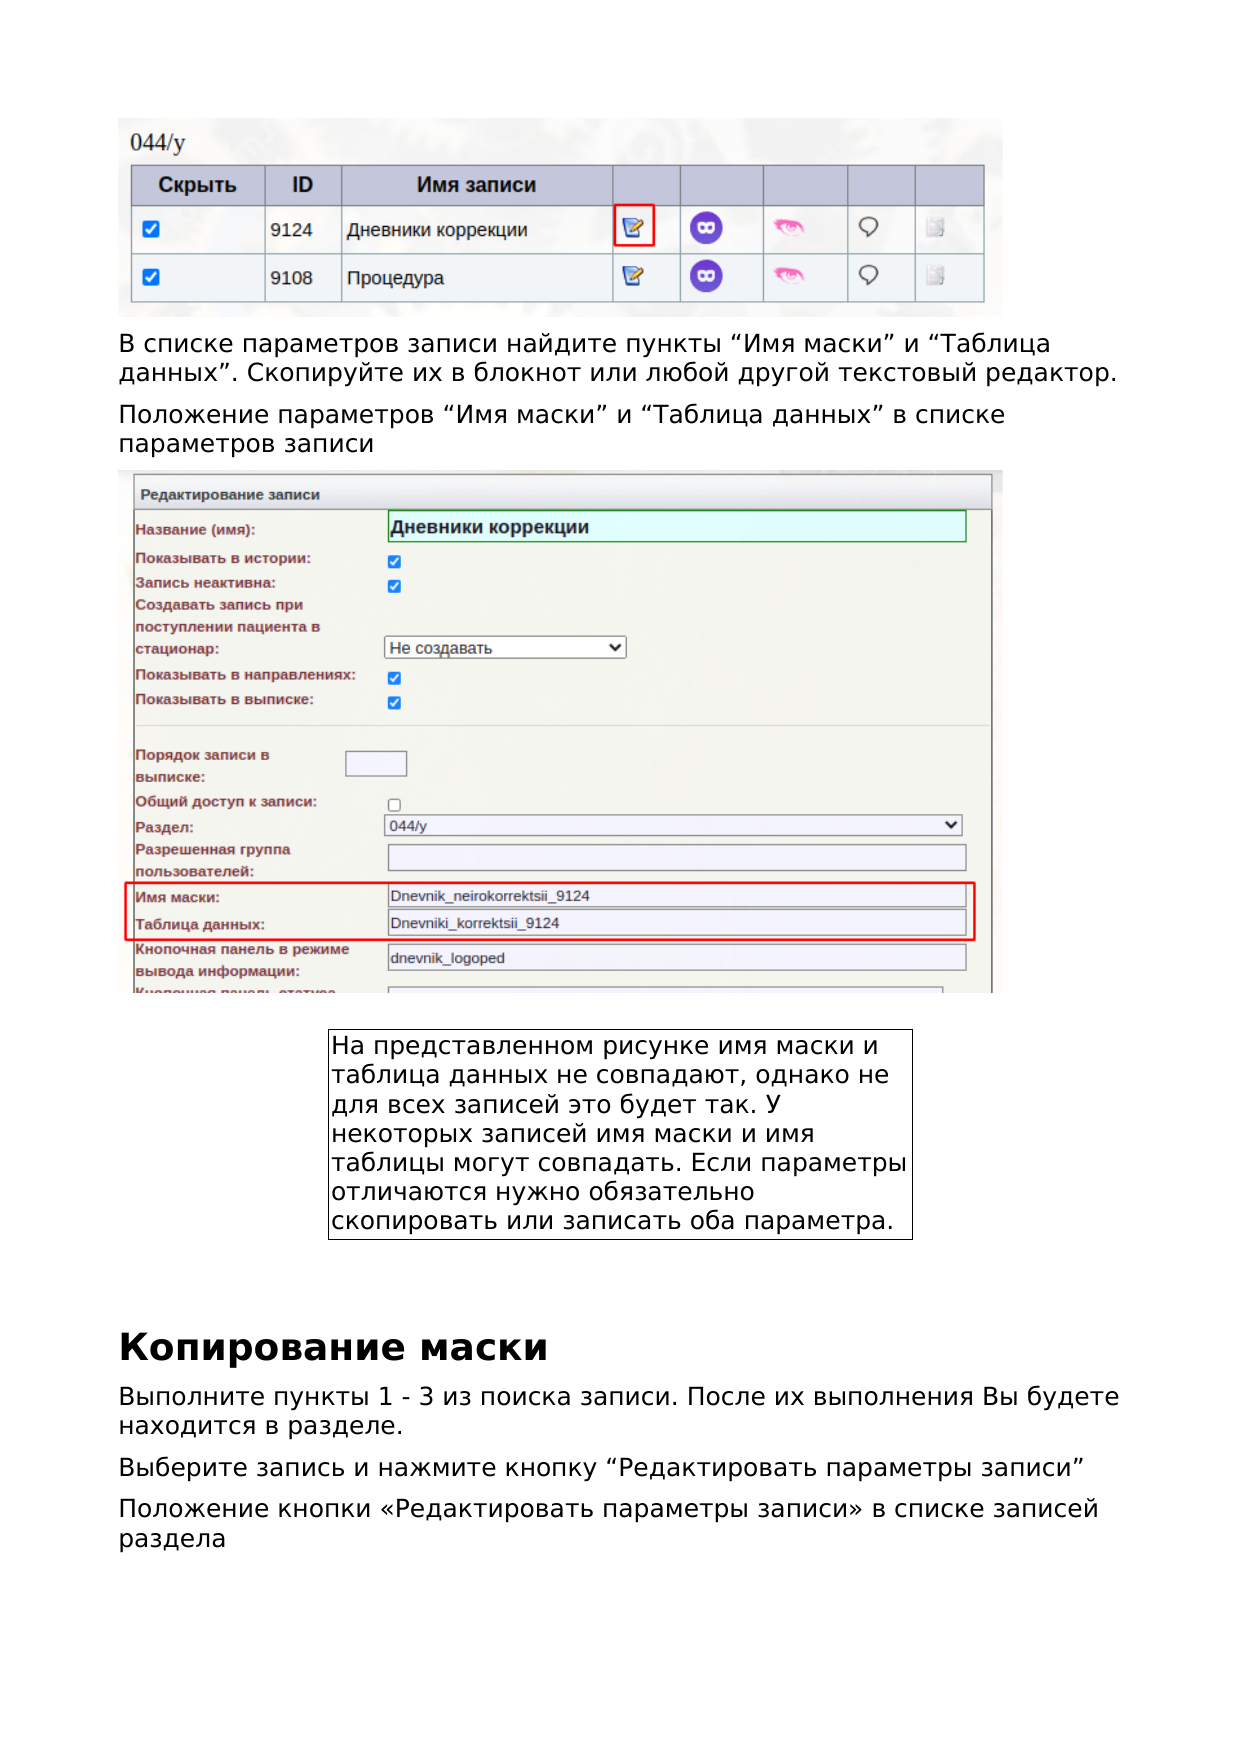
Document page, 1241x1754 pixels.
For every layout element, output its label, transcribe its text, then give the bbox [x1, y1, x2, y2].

text Положение кнопки «Редактировать параметры записи» в списке записей раздела [118, 1495, 1122, 1553]
text В списке параметров записи найдите пункты “Имя маски” и “Таблица данных”. Скопируйте их в блокнот или любой другой текстовый редактор. [118, 329, 1122, 387]
text Положение параметров “Имя маски” и “Таблица данных” в списке параметров записи [118, 400, 1122, 458]
text Выполните пункты 1 - 3 из поиска записи. После их выполнения Вы будете находится в разделе. [118, 1382, 1122, 1441]
text Выберите запись и нажмите кнопку “Редактировать параметры записи” [118, 1453, 1122, 1482]
table_header На представленном рисунке имя маски и таблица данных не совпадают, однако не для всех записей это будет так. У некоторых записей имя маски и имя таблицы могут совпадать. Если параметры отличаются нужно обязательно скопировать или записать оба параметра. [329, 1030, 912, 1238]
picture [118, 118, 1003, 317]
subtitle Копирование маски [118, 1326, 1122, 1370]
picture [118, 470, 1003, 993]
